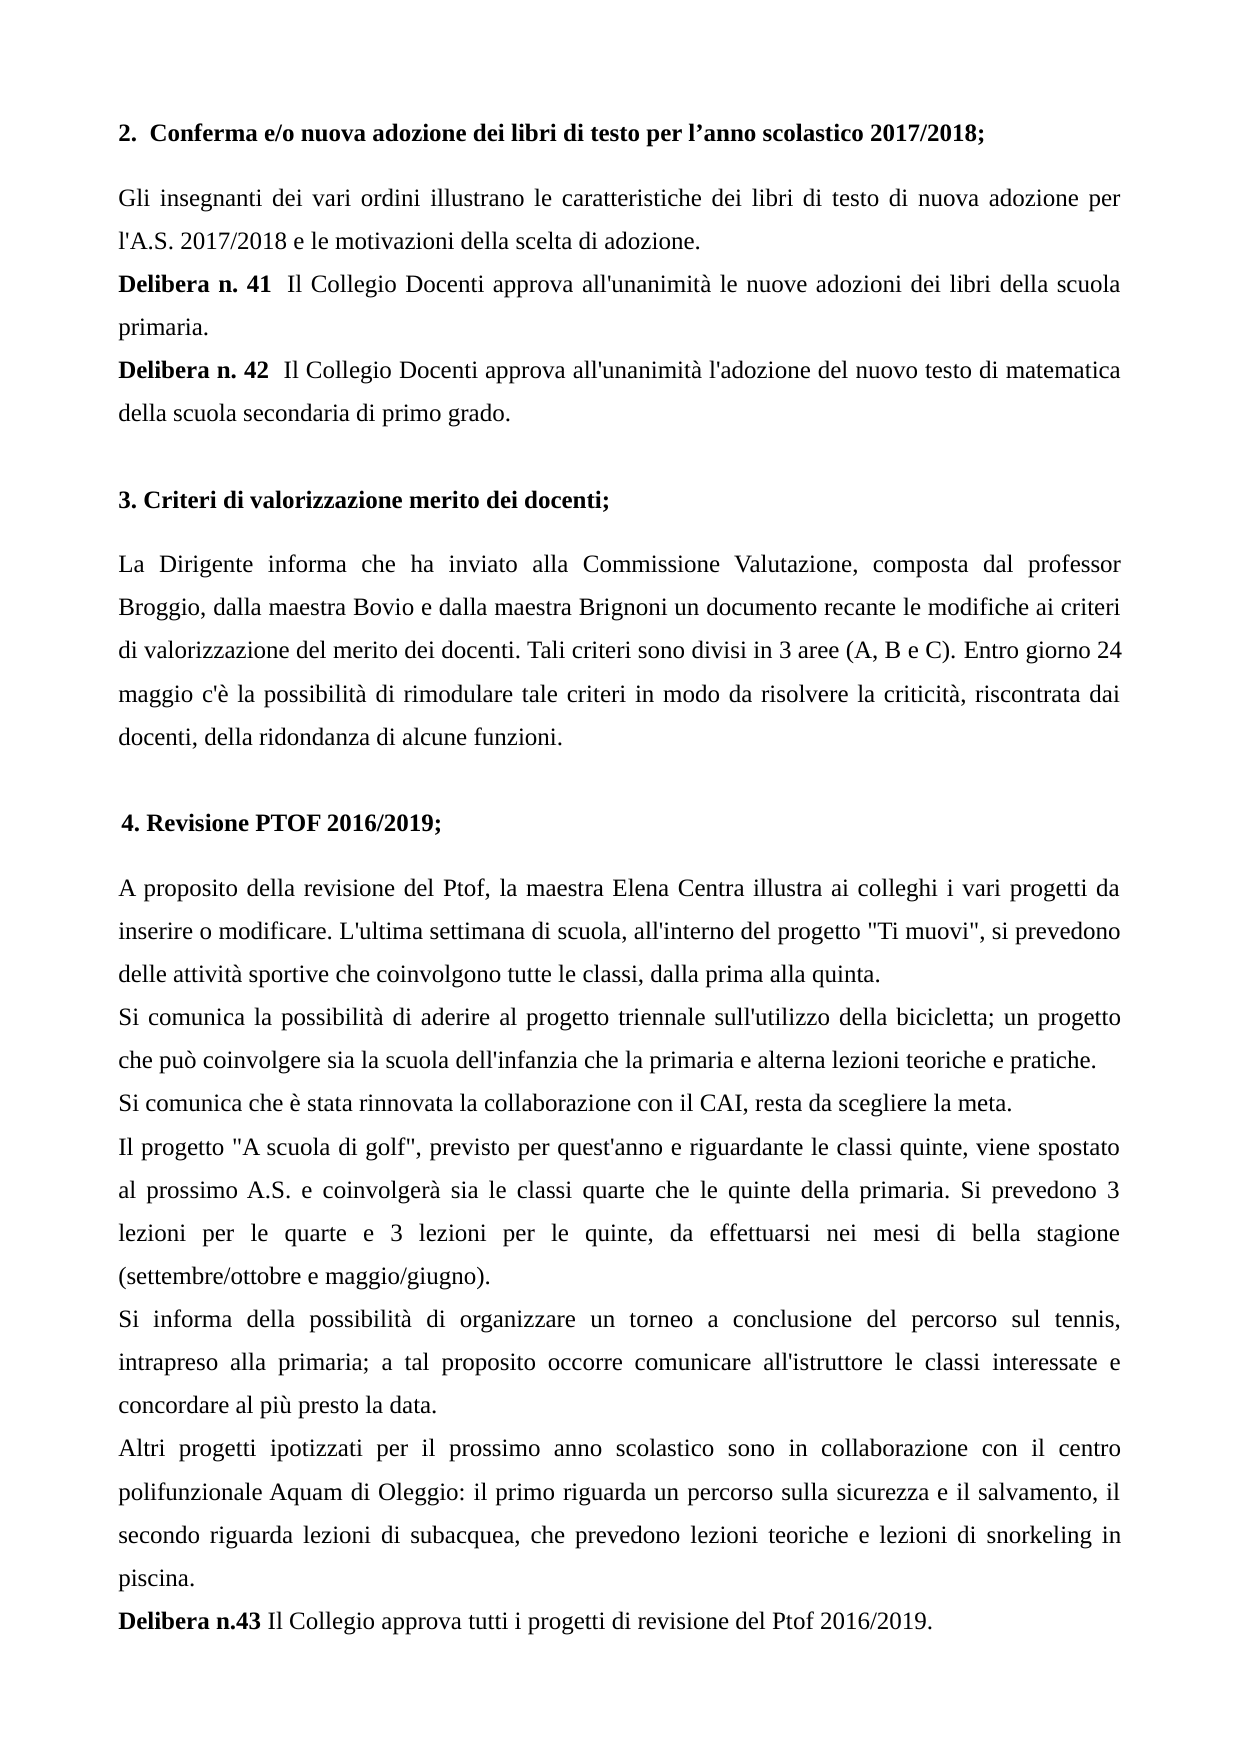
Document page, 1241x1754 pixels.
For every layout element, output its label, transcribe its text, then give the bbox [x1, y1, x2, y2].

text Si informa della possibilità di organizzare un torneo a conclusione del percorso sul tennis, intrapreso alla primaria; a tal proposito occorre comunicare all'istruttore le classi interessate e concordare al più presto la data. [118, 1304, 1122, 1419]
text Delibera n.43 Il Collegio approva tutti i progetti di revisione del Ptof 2016/2019. [118, 1606, 1122, 1635]
text 3. Criteri di valorizzazione merito dei docenti; [118, 485, 1122, 513]
text 2. Conferma e/o nuova adozione dei libri di testo per l’anno scolastico 2017/2018; [118, 118, 1122, 147]
text Delibera n. 41 Il Collegio Docenti approva all'unanimità le nuove adozioni dei libri della scuola primaria. [118, 269, 1122, 341]
text Il progetto "A scuola di golf", previsto per quest'anno e riguardante le classi quinte, viene spostato al prossimo A.S. e coinvolgerà sia le classi quarte che le quinte della primaria. Si prevedono 3 lezioni per le quarte e 3 lezioni per le quinte, da effettuarsi nei mesi di bella stagione (settembre/ottobre e maggio/giugno). [118, 1132, 1122, 1290]
text Delibera n. 42 Il Collegio Docenti approva all'unanimità l'adozione del nuovo testo di matematica della scuola secondaria di primo grado. [118, 355, 1122, 427]
text Altri progetti ipotizzati per il prossimo anno scolastico sono in collaborazione con il centro polifunzionale Aquam di Oleggio: il primo riguarda un percorso sulla sicurezza e il salvamento, il secondo riguarda lezioni di subacquea, che prevedono lezioni teoriche e lezioni di snorkeling in piscina. [118, 1433, 1122, 1592]
text 4. Revisione PTOF 2016/2019; [121, 808, 1122, 837]
text La Dirigente informa che ha inviato alla Commissione Valutazione, composta dal professor Broggio, dalla maestra Bovio e dalla maestra Brignoni un documento recante le modifiche ai criteri di valorizzazione del merito dei docenti. Tali criteri sono divisi in 3 aree (A, B e C). Entro giorno 24 maggio c'è la possibilità di rimodulare tale criteri in modo da risolvere la criticità, riscontrata dai docenti, della ridondanza di alcune funzioni. [118, 549, 1122, 751]
text Si comunica che è stata rinnovata la collaborazione con il CAI, resta da scegliere la meta. [118, 1088, 1122, 1117]
text Gli insegnanti dei vari ordini illustrano le caratteristiche dei libri di testo di nuova adozione per l'A.S. 2017/2018 e le motivazioni della scelta di adozione. [118, 183, 1122, 255]
text A proposito della revisione del Ptof, la maestra Elena Centra illustra ai colleghi i vari progetti da inserire o modificare. L'ultima settimana di scuola, all'interno del progetto "Ti muovi", si prevedono delle attività sportive che coinvolgono tutte le classi, dalla prima alla quinta. [118, 873, 1122, 988]
text Si comunica la possibilità di aderire al progetto triennale sull'utilizzo della bicicletta; un progetto che può coinvolgere sia la scuola dell'infanzia che la primaria e alterna lezioni teoriche e pratiche. [118, 1002, 1122, 1074]
